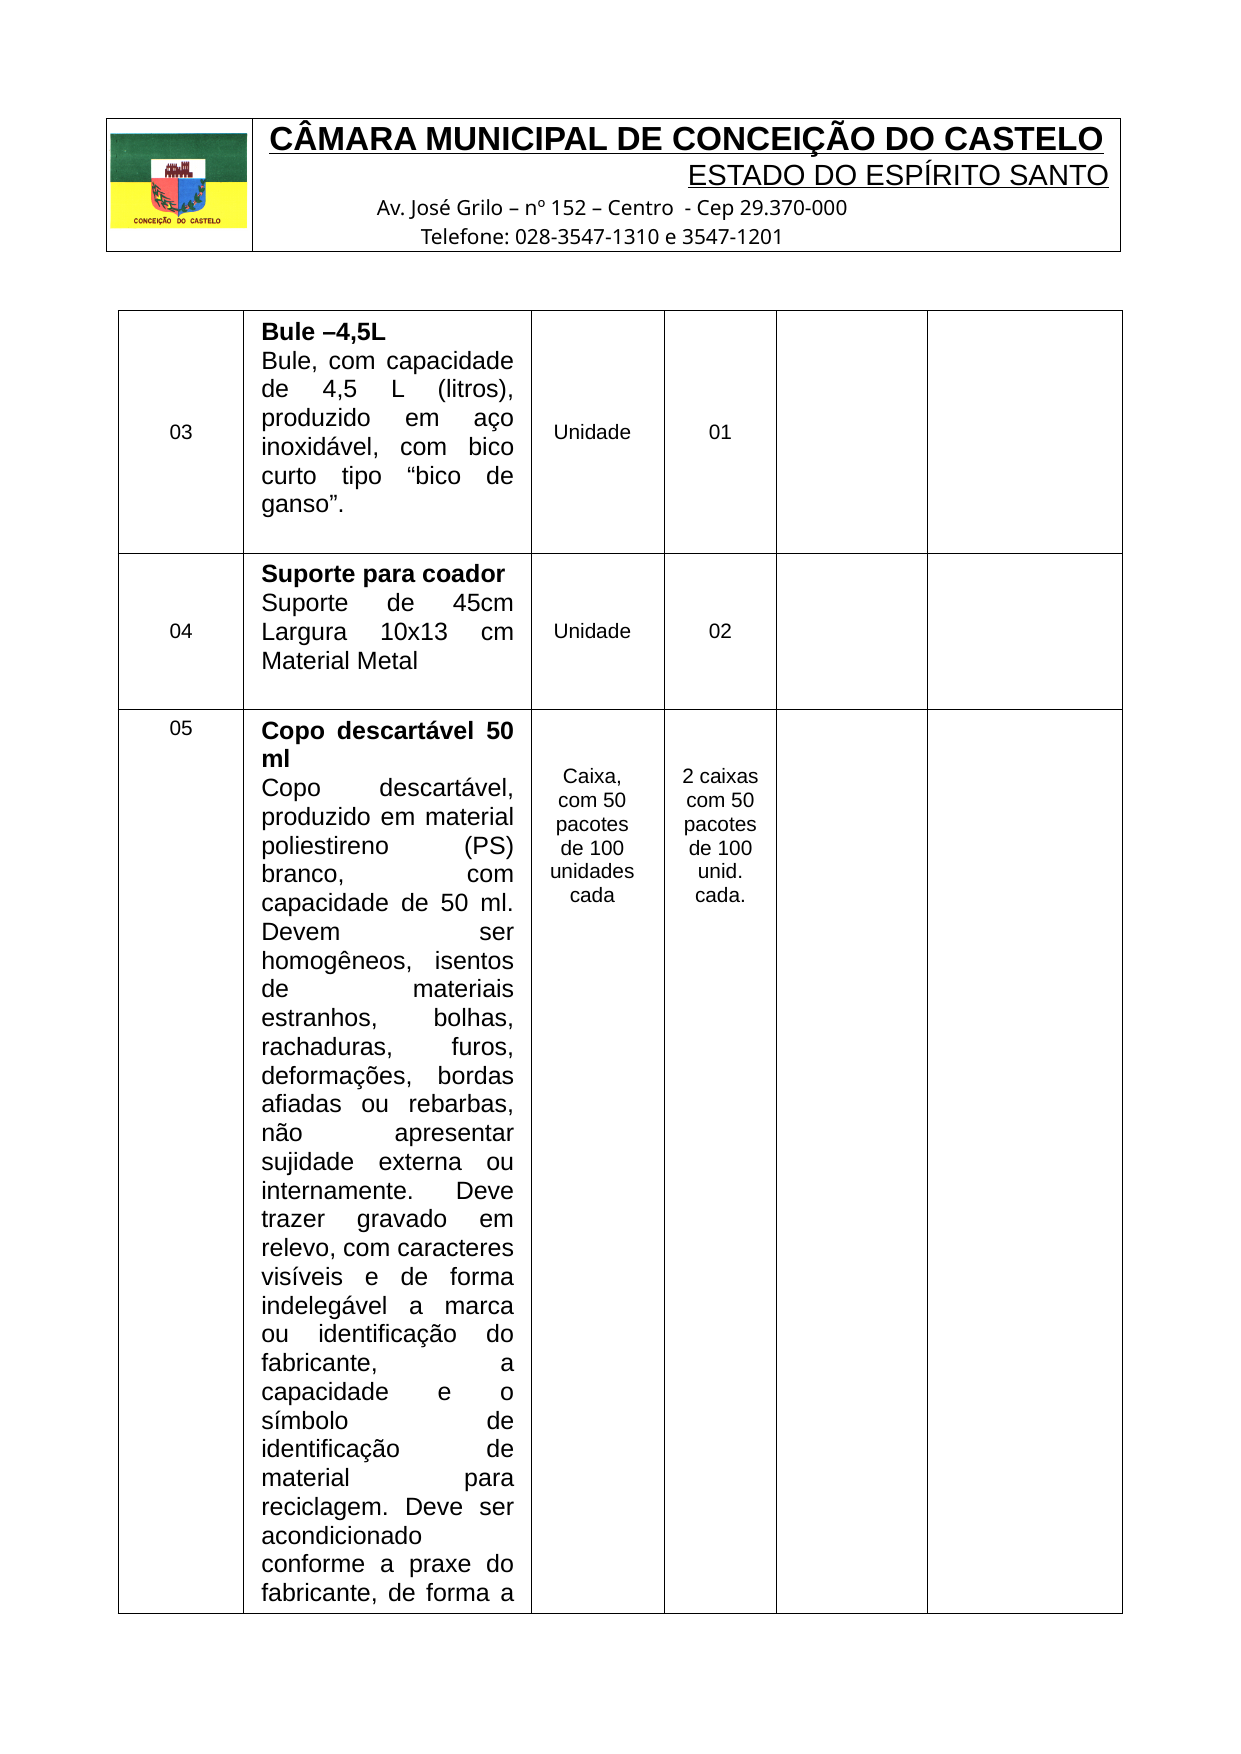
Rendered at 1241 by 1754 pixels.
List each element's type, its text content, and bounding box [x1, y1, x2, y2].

table_cell 02 [665, 554, 776, 709]
table_cell [777, 710, 927, 1613]
table_cell 2 caixas com 50 pacotes de 100 unid. cada. [665, 710, 776, 1613]
table_cell 03 [119, 311, 243, 553]
table_cell Suporte para coador Suporte de 45cm Largura 10x13 cm Material Metal [244, 554, 531, 709]
table_cell 01 [665, 311, 776, 553]
table_cell Unidade [532, 311, 664, 553]
table_cell Unidade [532, 554, 664, 709]
table_cell Bule –4,5L Bule, com capacidade de 4,5 L (litros), produzido em aço inoxidável, com bico curto tipo “bico de ganso”. [244, 311, 531, 553]
table_cell [777, 311, 927, 553]
table_cell [928, 554, 1122, 709]
table_cell [928, 710, 1122, 1613]
table_cell 04 [119, 554, 243, 709]
table_cell Caixa, com 50 pacotes de 100 unidades cada [532, 710, 664, 1613]
table_cell Copo descartável 50 ml Copo descartável, produzido em material poliestireno (PS) branco, com capacidade de 50 ml. Devem ser homogêneos, isentos de materiais estranhos, bolhas, rachaduras, furos, deformações, bordas afiadas ou rebarbas, não apresentar sujidade externa ou internamente. Deve trazer gravado em relevo, com caracteres visíveis e de forma indelegável a marca ou identificação do fabricante, a capacidade e o símbolo de identificação de material para reciclagem. Deve ser acondicionado conforme a praxe do fabricante, de forma a [244, 710, 531, 1613]
table_cell [928, 311, 1122, 553]
table_cell 05 [119, 710, 243, 1613]
table_cell [777, 554, 927, 709]
